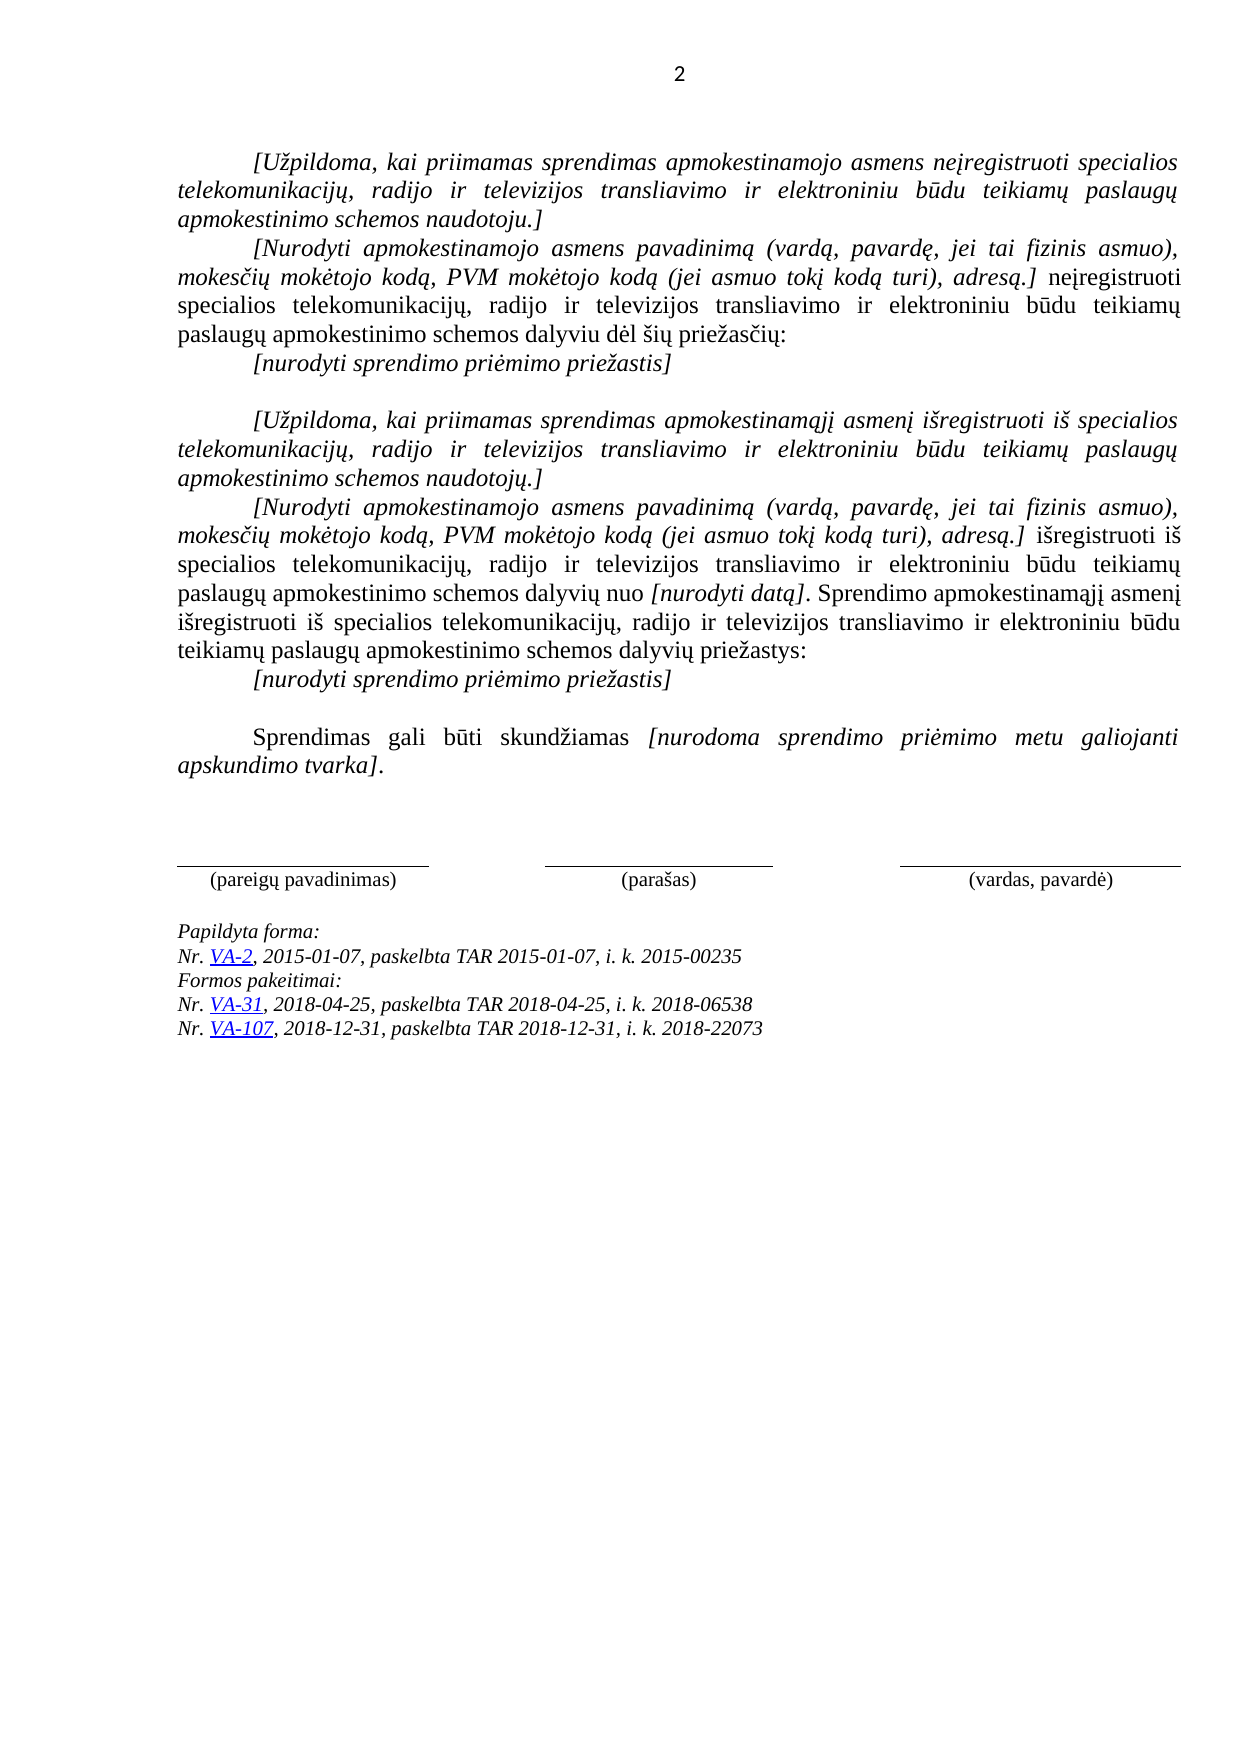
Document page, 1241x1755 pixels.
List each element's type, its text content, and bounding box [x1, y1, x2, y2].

text [Užpildoma, kai priimamas sprendimas apmokestinamąjį asmenį išregistruoti iš specialios telekomunikacijų, radijo ir televizijos transliavimo ir elektroniniu būdu teikiamų paslaugų apmokestinimo schemos naudotojų.] [177, 406, 1181, 492]
text Nr. VA-31, 2018-04-25, paskelbta TAR 2018-04-25, i. k. 2018-06538 [177, 992, 1181, 1016]
text [nurodyti sprendimo priėmimo priežastis] [177, 664, 1181, 693]
text Nr. VA-2, 2015-01-07, paskelbta TAR 2015-01-07, i. k. 2015-00235 [177, 943, 1181, 968]
text [Nurodyti apmokestinamojo asmens pavadinimą (vardą, pavardę, jei tai fizinis asmuo), mokesčių mokėtojo kodą, PVM mokėtojo kodą (jei asmuo tokį kodą turi), adresą.] išregistruoti iš specialios telekomunikacijų, radijo ir televizijos transliavimo ir elektroniniu būdu teikiamų paslaugų apmokestinimo schemos dalyvių nuo [nurodyti datą]. Sprendimo apmokestinamąjį asmenį išregistruoti iš specialios telekomunikacijų, radijo ir televizijos transliavimo ir elektroniniu būdu teikiamų paslaugų apmokestinimo schemos dalyvių priežastys: [177, 492, 1181, 664]
text Sprendimas gali būti skundžiamas [nurodoma sprendimo priėmimo metu galiojanti apskundimo tvarka]. [177, 722, 1181, 779]
table_cell [773, 866, 900, 891]
text [Užpildoma, kai priimamas sprendimas apmokestinamojo asmens neįregistruoti specialios telekomunikacijų, radijo ir televizijos transliavimo ir elektroniniu būdu teikiamų paslaugų apmokestinimo schemos naudotoju.] [177, 147, 1181, 233]
table_cell (pareigų pavadinimas) [177, 867, 429, 891]
text Formos pakeitimai: [177, 968, 1181, 992]
table_cell [429, 866, 545, 891]
text Papildyta forma: [177, 919, 1181, 943]
table_header [773, 837, 900, 866]
text [nurodyti sprendimo priėmimo priežastis] [177, 348, 1181, 377]
table_header [900, 837, 1181, 866]
table_cell (parašas) [545, 867, 773, 891]
table_cell (vardas, pavardė) [900, 867, 1181, 891]
table_header [545, 837, 773, 866]
text Nr. VA-107, 2018-12-31, paskelbta TAR 2018-12-31, i. k. 2018-22073 [177, 1016, 1181, 1040]
table_header [429, 837, 545, 866]
table_header [177, 837, 429, 866]
text [Nurodyti apmokestinamojo asmens pavadinimą (vardą, pavardę, jei tai fizinis asmuo), mokesčių mokėtojo kodą, PVM mokėtojo kodą (jei asmuo tokį kodą turi), adresą.] neįregistruoti specialios telekomunikacijų, radijo ir televizijos transliavimo ir elektroniniu būdu teikiamų paslaugų apmokestinimo schemos dalyviu dėl šių priežasčių: [177, 233, 1181, 348]
